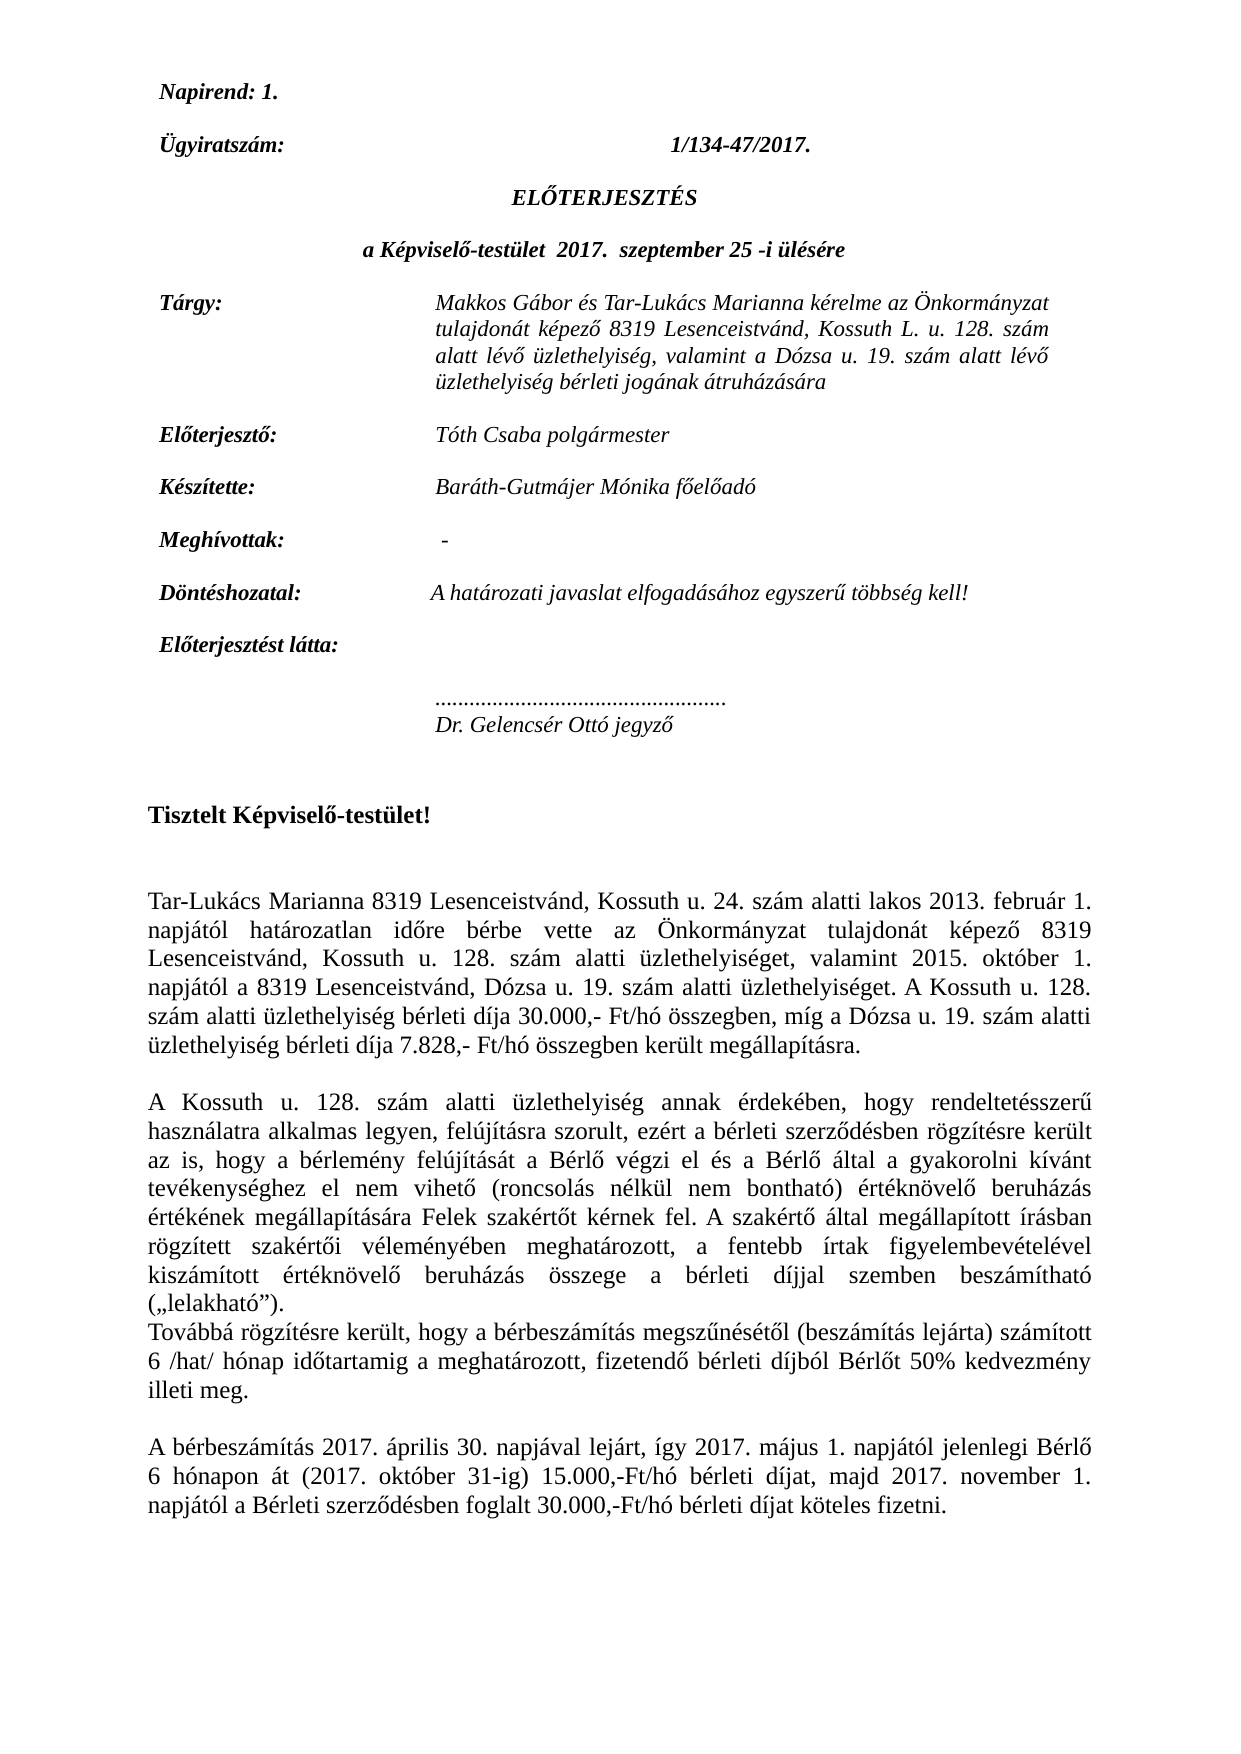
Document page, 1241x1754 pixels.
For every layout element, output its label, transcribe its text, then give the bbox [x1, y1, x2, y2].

text A bérbeszámítás 2017. április 30. napjával lejárt, így 2017. május 1. napjától jelenlegi Bérlő 6 hónapon át (2017. október 31-ig) 15.000,-Ft/hó bérleti díjat, majd 2017. november 1. napjától a Bérleti szerződésben foglalt 30.000,-Ft/hó bérleti díjat köteles fizetni. [148, 1432, 1093, 1518]
table_header [598, 632, 889, 658]
table_cell ELŐTERJESZTÉS a Képviselő-testület 2017. szeptember 25 -i ülésére [148, 157, 1063, 289]
table_cell 1/134-47/2017. [420, 131, 1063, 157]
table_header [420, 78, 1063, 131]
table_cell Meghívottak: [148, 526, 424, 552]
table_cell Tóth Csaba polgármester [424, 421, 1063, 473]
text Tar-Lukács Marianna 8319 Lesenceistvánd, Kossuth u. 24. szám alatti lakos 2013. február 1. napjától határozatlan időre bérbe vette az Önkormányzat tulajdonát képező 8319 Lesenceistvánd, Kossuth u. 128. szám alatti üzlethelyiséget, valamint 2015. október 1. napjától a 8319 Lesenceistvánd, Dózsa u. 19. szám alatti üzlethelyiséget. A Kossuth u. 128. szám alatti üzlethelyiség bérleti díja 30.000,- Ft/hó összegben, míg a Dózsa u. 19. szám alatti üzlethelyiség bérleti díja 7.828,- Ft/hó összegben került megállapításra. [148, 886, 1093, 1058]
text Tisztelt Képviselő-testület! [148, 800, 1093, 828]
table_header Napirend: 1. [148, 78, 420, 131]
table_cell Tárgy: [148, 289, 424, 421]
table_cell Előterjesztő: [148, 421, 424, 473]
table_cell - [424, 526, 1063, 552]
table_cell A határozati javaslat elfogadásához egyszerű többség kell! ................................................... Dr. Gelencsér Ottó jegyző [424, 553, 1063, 737]
table_cell Baráth-Gutmájer Mónika főelőadó [424, 474, 1063, 526]
table_cell Ügyiratszám: [148, 131, 420, 157]
table_cell Készítette: [148, 474, 424, 526]
table_cell Döntéshozatal: Előterjesztést látta: [148, 553, 424, 737]
text A Kossuth u. 128. szám alatti üzlethelyiség annak érdekében, hogy rendeltetésszerű használatra alkalmas legyen, felújításra szorult, ezért a bérleti szerződésben rögzítésre került az is, hogy a bérlemény felújítását a Bérlő végzi el és a Bérlő által a gyakorolni kívánt tevékenységhez el nem vihető (roncsolás nélkül nem bontható) értéknövelő beruházás értékének megállapítására Felek szakértőt kérnek fel. A szakértő által megállapított írásban rögzített szakértői véleményében meghatározott, a fentebb írtak figyelembevételével kiszámított értéknövelő beruházás összege a bérleti díjjal szemben beszámítható („lelakható”). [148, 1087, 1093, 1317]
table_cell Makkos Gábor és Tar-Lukács Marianna kérelme az Önkormányzat tulajdonát képező 8319 Lesenceistvánd, Kossuth L. u. 128. szám alatt lévő üzlethelyiség, valamint a Dózsa u. 19. szám alatt lévő üzlethelyiség bérleti jogának átruházására [424, 289, 1063, 421]
text Továbbá rögzítésre került, hogy a bérbeszámítás megszűnésétől (beszámítás lejárta) számított 6 /hat/ hónap időtartamig a meghatározott, fizetendő bérleti díjból Bérlőt 50% kedvezmény illeti meg. [148, 1317, 1093, 1403]
